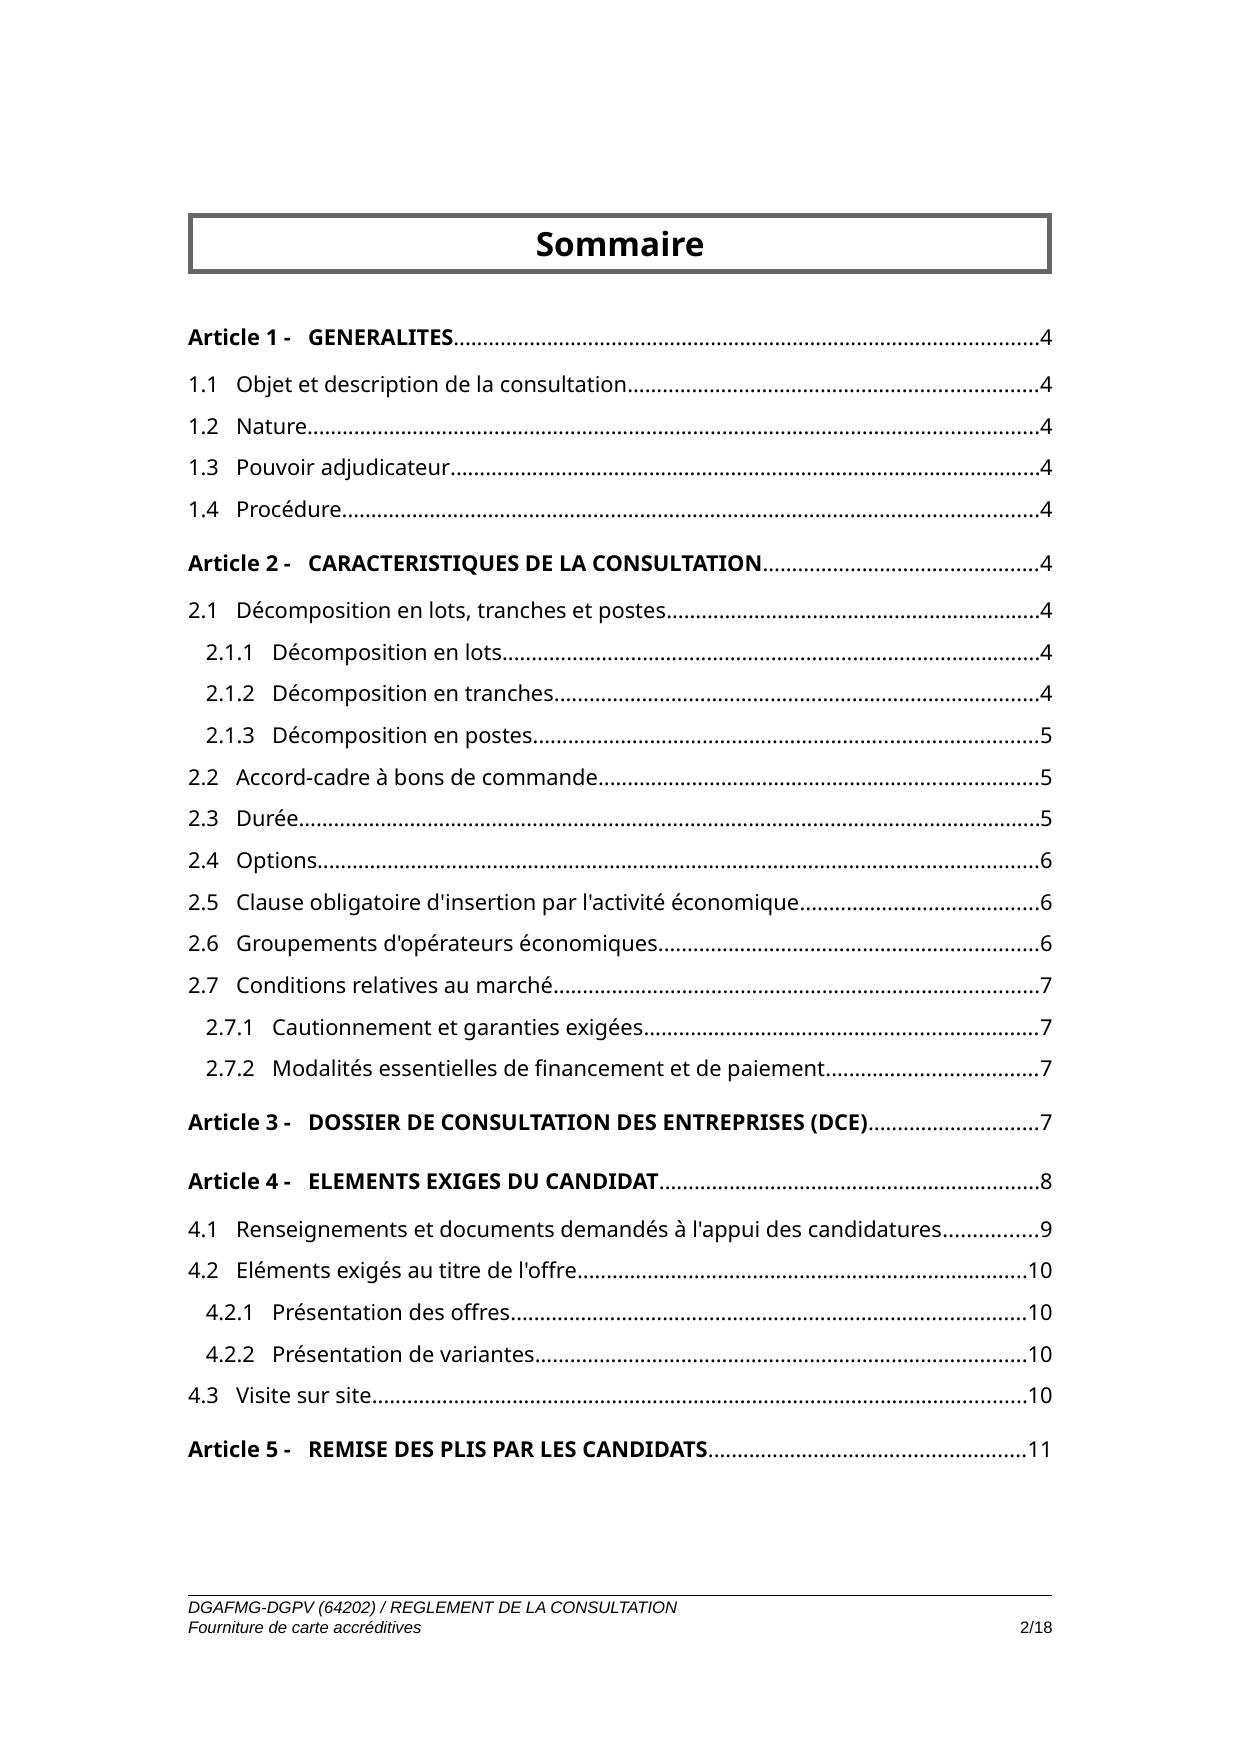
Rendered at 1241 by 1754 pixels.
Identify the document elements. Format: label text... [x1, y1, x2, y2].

text Article 3 - DOSSIER DE CONSULTATION DES ENTREPRISES (DCE) 7 [188, 1107, 1052, 1137]
text 1.4 Procédure 4 [188, 494, 1052, 524]
text 2.6 Groupements d'opérateurs économiques 6 [188, 928, 1052, 958]
text 2.7 Conditions relatives au marché 7 [188, 970, 1052, 1000]
text 4.2.2 Présentation de variantes 10 [206, 1338, 1052, 1368]
text 1.3 Pouvoir adjudicateur 4 [188, 452, 1052, 482]
text Article 1 - GENERALITES 4 [188, 322, 1052, 351]
text Article 5 - REMISE DES PLIS PAR LES CANDIDATS 11 [188, 1434, 1052, 1463]
text 4.2.1 Présentation des offres 10 [206, 1297, 1052, 1327]
subtitle Sommaire [193, 218, 1047, 269]
text 2.7.2 Modalités essentielles de financement et de paiement 7 [206, 1053, 1052, 1083]
text 4.1 Renseignements et documents demandés à l'appui des candidatures 9 [188, 1213, 1052, 1243]
text 4.2 Eléments exigés au titre de l'offre 10 [188, 1255, 1052, 1285]
text 2.1.3 Décomposition en postes 5 [206, 720, 1052, 750]
text 2.4 Options 6 [188, 845, 1052, 875]
text 2.2 Accord-cadre à bons de commande 5 [188, 762, 1052, 791]
text Article 2 - CARACTERISTIQUES DE LA CONSULTATION 4 [188, 547, 1052, 577]
text 2.1.2 Décomposition en tranches 4 [206, 678, 1052, 708]
text Article 4 - ELEMENTS EXIGES DU CANDIDAT 8 [188, 1166, 1052, 1196]
text 2.3 Durée 5 [188, 803, 1052, 833]
text 1.2 Nature 4 [188, 411, 1052, 441]
text 2.5 Clause obligatoire d'insertion par l'activité économique 6 [188, 887, 1052, 916]
text 2.7.1 Cautionnement et garanties exigées 7 [206, 1012, 1052, 1041]
text 2.1 Décomposition en lots, tranches et postes 4 [188, 595, 1052, 625]
text 2.1.1 Décomposition en lots 4 [206, 637, 1052, 666]
text 4.3 Visite sur site 10 [188, 1380, 1052, 1410]
text 1.1 Objet et description de la consultation 4 [188, 369, 1052, 399]
